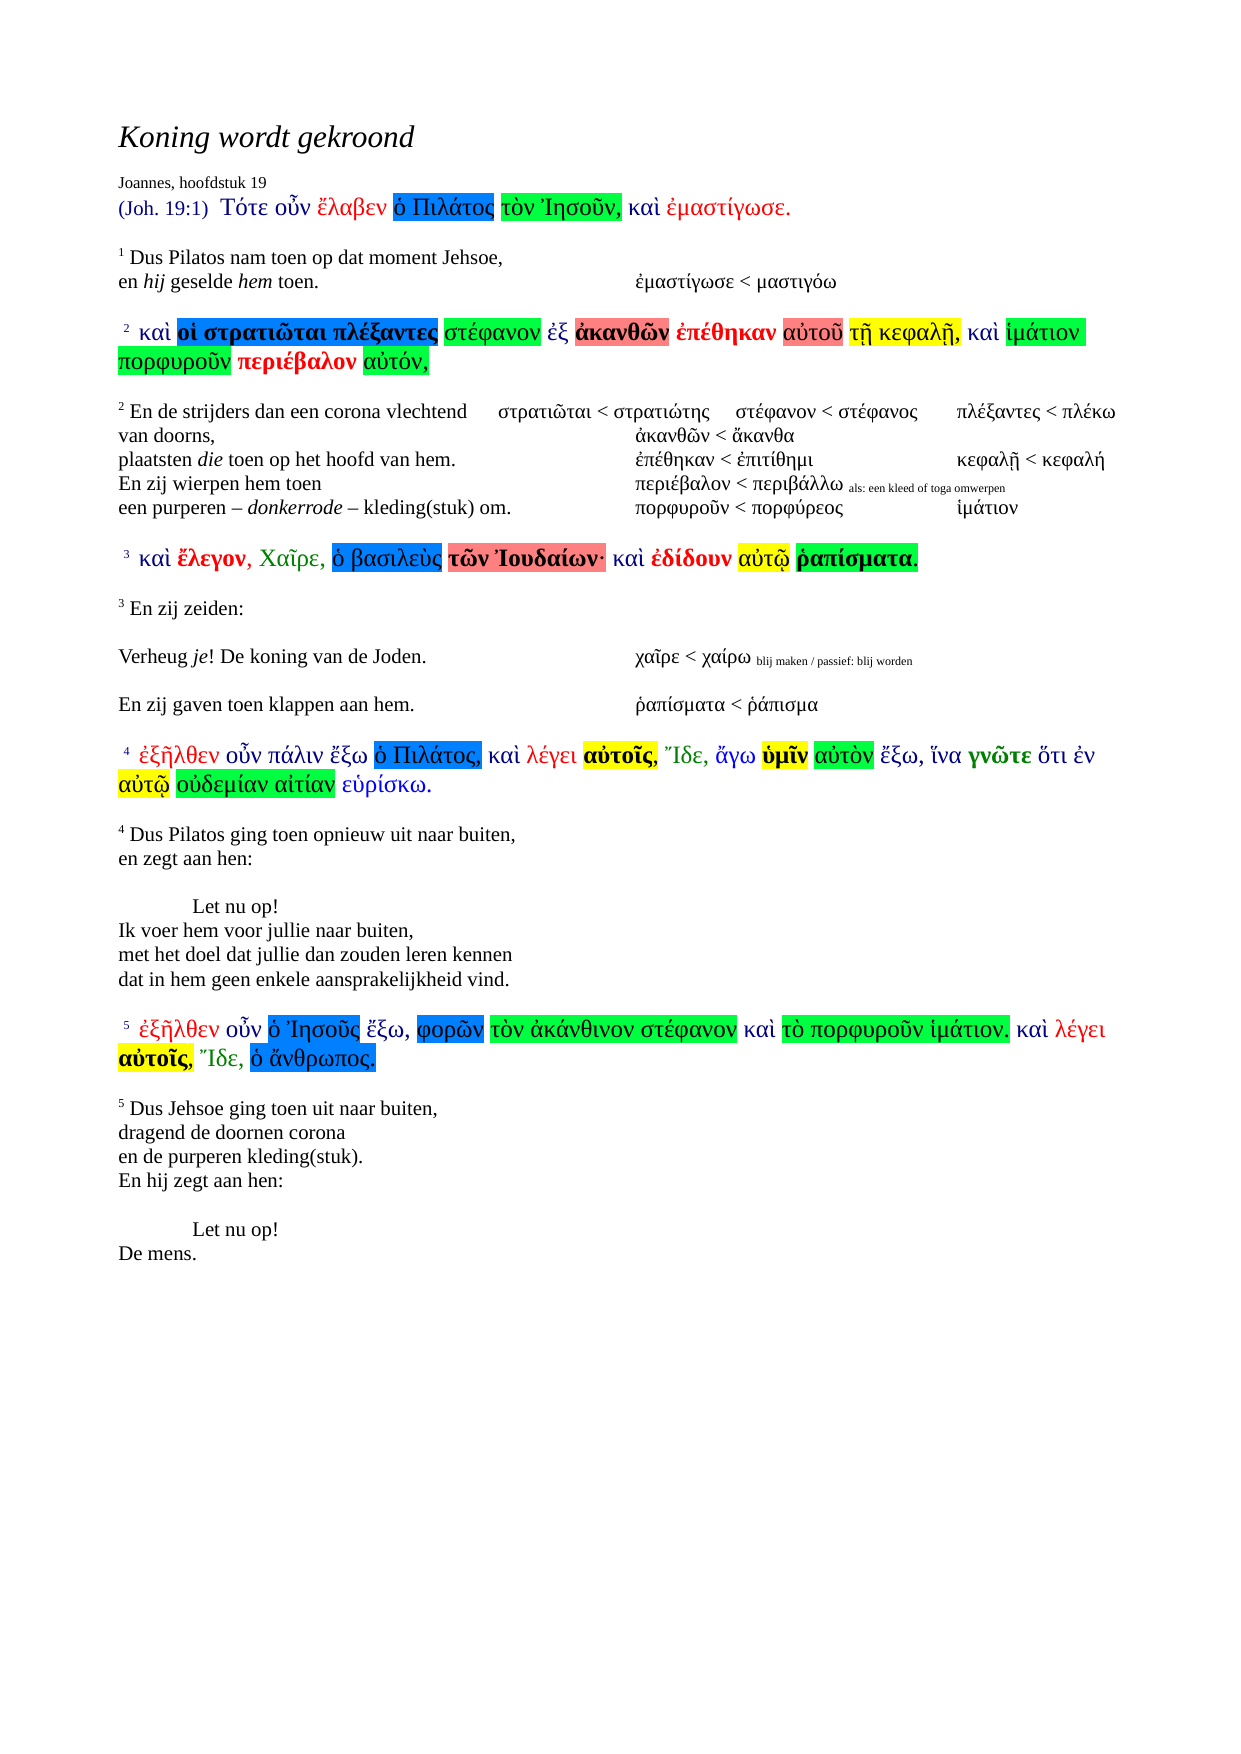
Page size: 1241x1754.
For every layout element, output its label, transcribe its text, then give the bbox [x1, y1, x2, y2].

text plaatsten die toen op het hoofd van hem. ἐπέθηκαν < ἐπιτίθημι κεφαλῇ < κεφαλή [118, 447, 1122, 471]
text Joannes, hoofdstuk 19 [118, 173, 1122, 192]
text 1 Dus Pilatos nam toen op dat moment Jehsoe, [118, 245, 1122, 269]
text Verheug je! De koning van de Joden. χαῖρε < χαίρω blij maken / passief: blij worden [118, 644, 1122, 668]
text 4 ἐξῆλθεν οὖν πάλιν ἔξω ὁ Πιλάτος, καὶ λέγει αὐτοῖς, Ἴδε, ἄγω ὑμῖν αὐτὸν ἔξω, ἵνα γνῶτε ὅτι ἐν αὐτῷ οὐδεμίαν αἰτίαν εὑρίσκω. [118, 741, 1122, 798]
text En zij gaven toen klappen aan hem. ῥαπίσματα < ῥάπισμα [118, 692, 1122, 716]
text 3 καὶ ἔλεγον, Χαῖρε, ὁ βασιλεὺς τῶν Ἰουδαίων· καὶ ἐδίδουν αὐτῷ ῥαπίσματα. [118, 543, 1122, 572]
text een purperen – donkerrode – kleding(stuk) om. πορφυροῦν < πορφύρεος ἱμάτιον [118, 495, 1122, 519]
text dragend de doornen corona [118, 1120, 1122, 1144]
text (Joh. 19:1) Τότε οὖν ἔλαβεν ὁ Πιλάτος τὸν Ἰησοῦν, καὶ ἐμαστίγωσε. [118, 192, 1122, 221]
text met het doel dat jullie dan zouden leren kennen [118, 942, 1122, 966]
text En zij wierpen hem toen περιέβαλον < περιβάλλω als: een kleed of toga omwerpen [118, 471, 1122, 495]
text 5 ἐξῆλθεν οὖν ὁ Ἰησοῦς ἔξω, φορῶν τὸν ἀκάνθινον στέφανον καὶ τὸ πορφυροῦν ἱμάτιον. καὶ λέγει αὐτοῖς, Ἴδε, ὁ ἄνθρωπος. [118, 1014, 1122, 1072]
text 5 Dus Jehsoe ging toen uit naar buiten, [118, 1096, 1122, 1120]
text en hij geselde hem toen. ἐμαστίγωσε < μαστιγόω [118, 269, 1122, 293]
text 2 En de strijders dan een corona vlechtend στρατιῶται < στρατιώτης στέφανον < στέφανος πλέξαντες < πλέκω [118, 399, 1122, 423]
text 3 En zij zeiden: [118, 596, 1122, 620]
text De mens. [118, 1241, 1122, 1264]
text en zegt aan hen: [118, 846, 1122, 870]
text Ik voer hem voor jullie naar buiten, [118, 918, 1122, 942]
text En hij zegt aan hen: [118, 1168, 1122, 1192]
text en de purperen kleding(stuk). [118, 1144, 1122, 1168]
text Let nu op! [118, 894, 1122, 918]
text Let nu op! [118, 1216, 1122, 1241]
text dat in hem geen enkele aansprakelijkheid vind. [118, 966, 1122, 991]
text van doorns, ἀκανθῶν < ἄκανθα [118, 423, 1122, 447]
text Koning wordt gekroond [118, 118, 1122, 154]
text 4 Dus Pilatos ging toen opnieuw uit naar buiten, [118, 822, 1122, 846]
text 2 καὶ οἱ στρατιῶται πλέξαντες στέφανον ἐξ ἀκανθῶν ἐπέθηκαν αὐτοῦ τῇ κεφαλῇ, καὶ ἱμάτιον πορφυροῦν περιέβαλον αὐτόν, [118, 317, 1122, 375]
